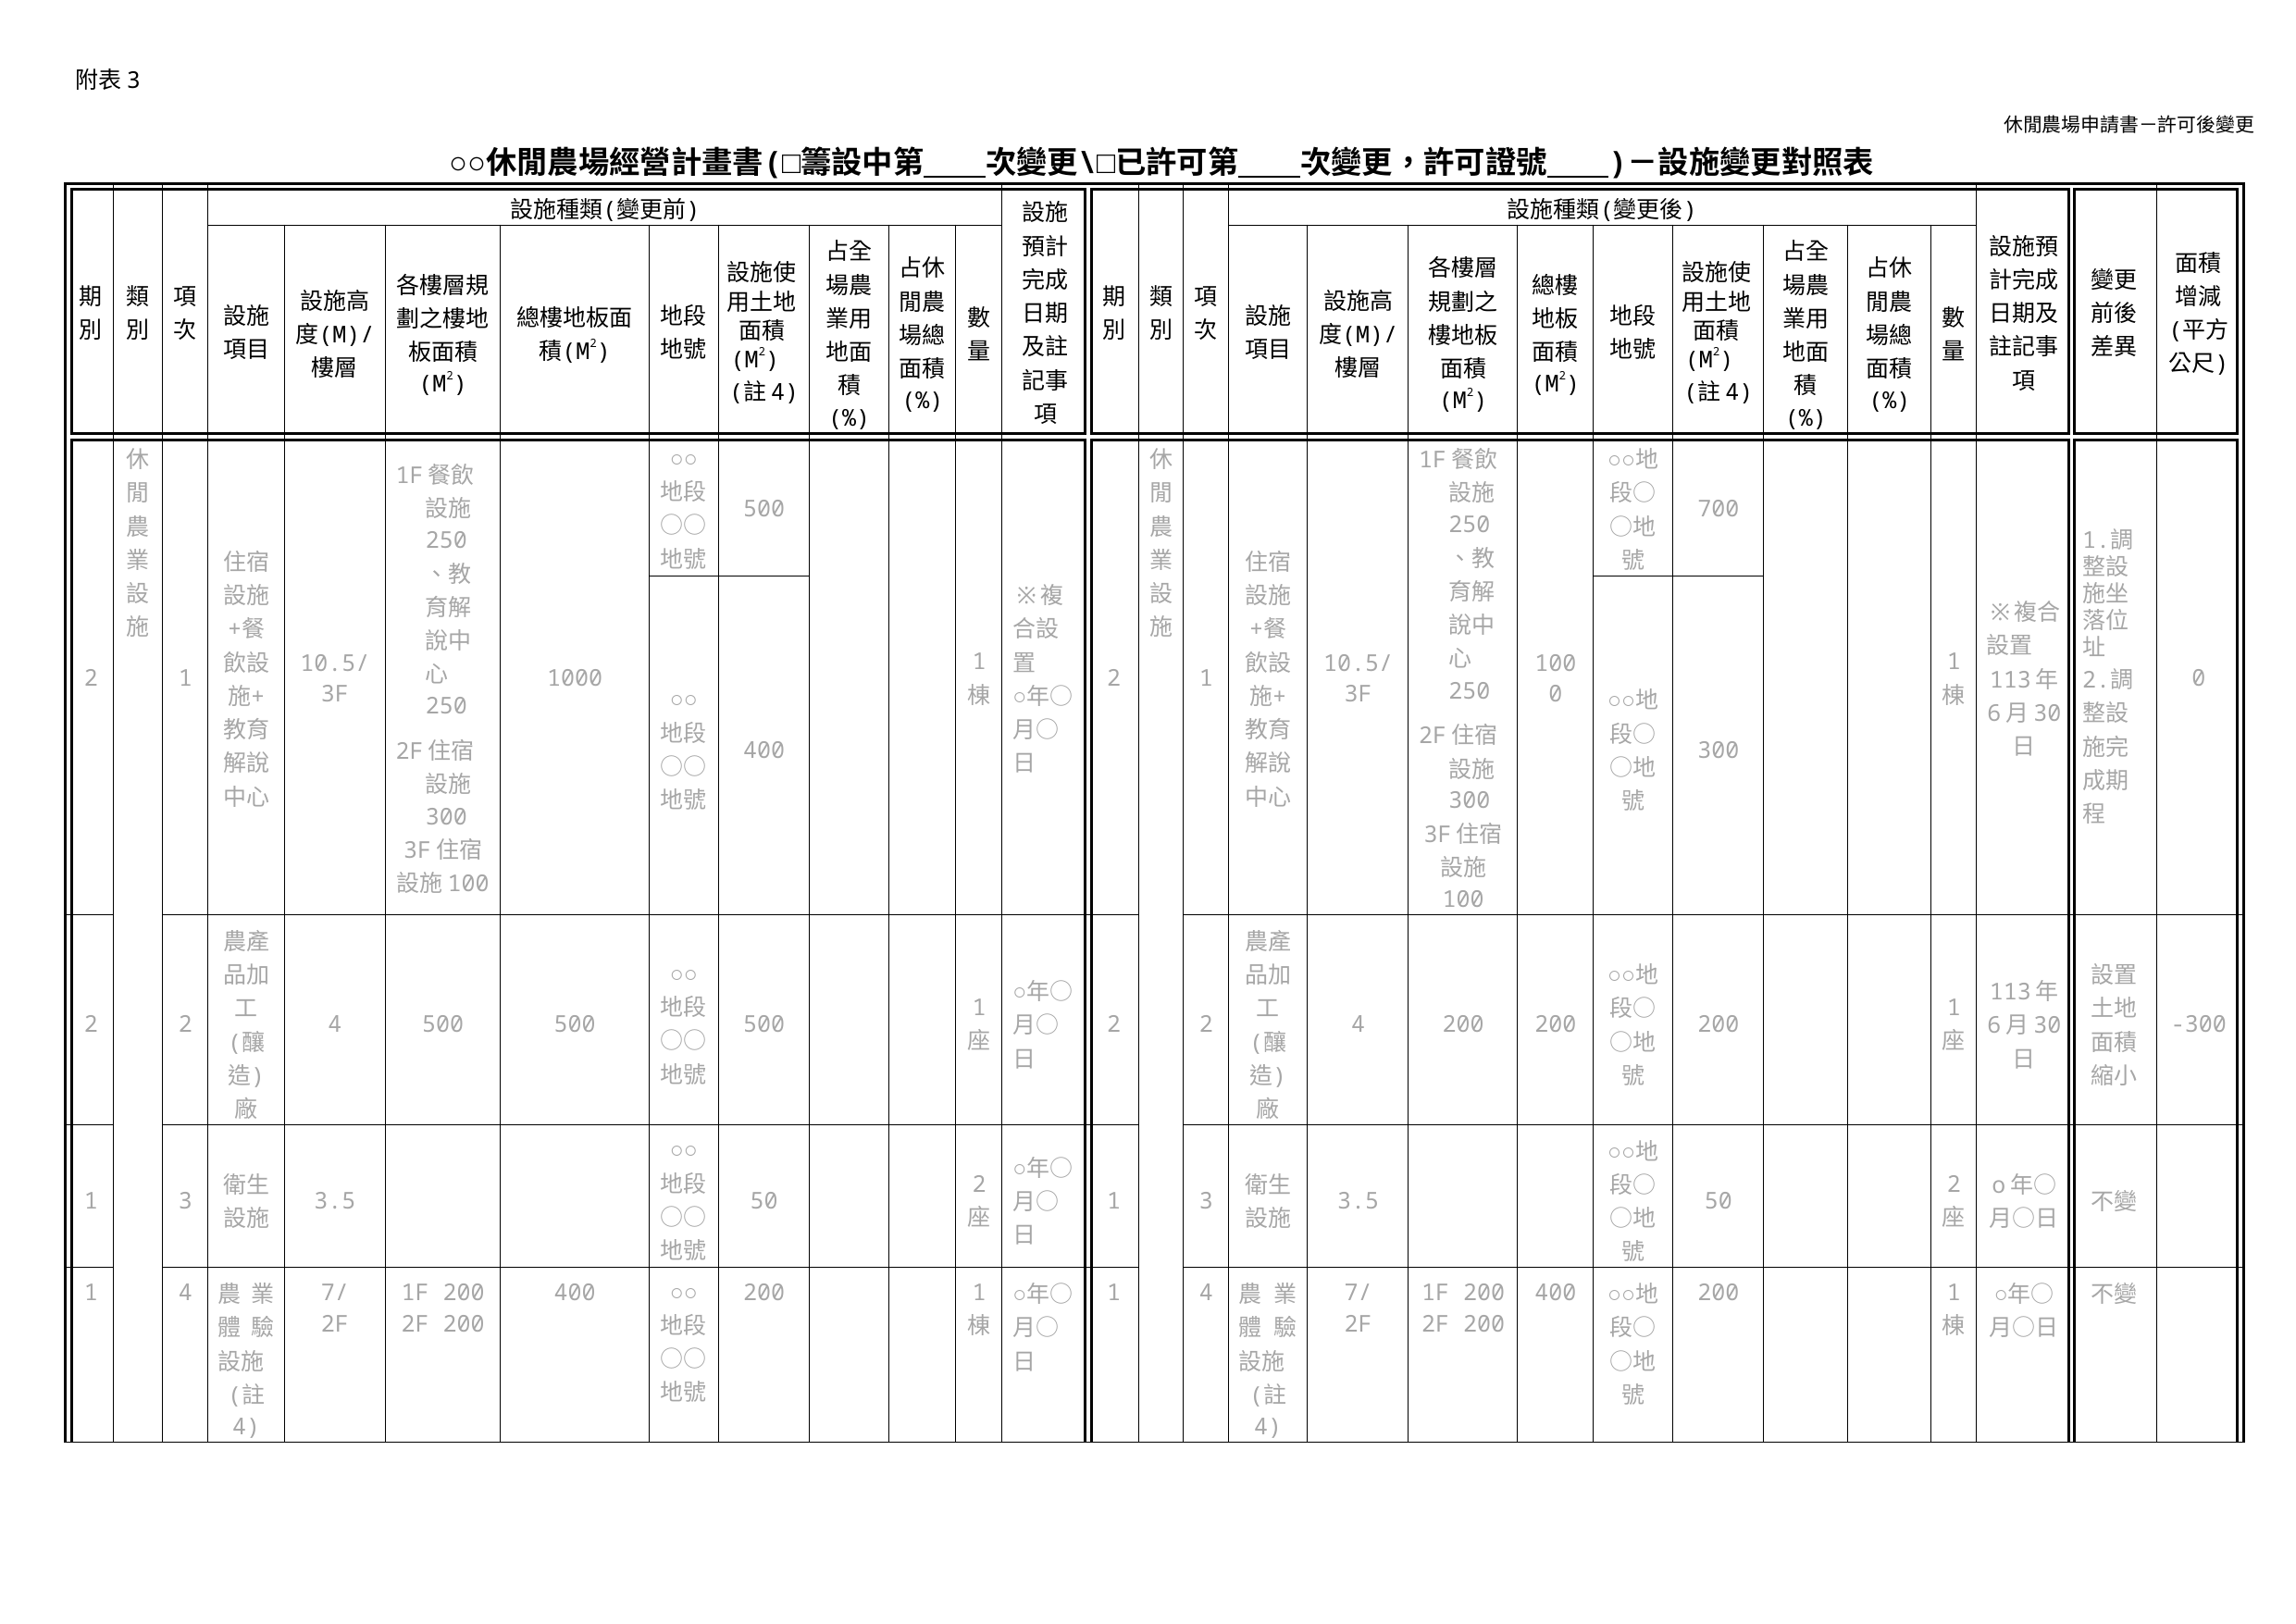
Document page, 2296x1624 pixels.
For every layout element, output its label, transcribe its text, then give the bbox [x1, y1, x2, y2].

table_cell [810, 915, 888, 1124]
table_cell 農產品加工(釀造)廠 [1229, 915, 1307, 1124]
table_cell 農業體驗設施 (註4) [1229, 1268, 1307, 1441]
table_cell ○年○月○日 [1002, 1268, 1084, 1441]
table_cell 500 [719, 915, 809, 1124]
table_cell 占全場農業用地面積 (%) [810, 226, 888, 432]
table_cell [1848, 435, 1930, 439]
table_cell 占休閒農場總面積(%) [1848, 226, 1930, 432]
table_cell 4 [1308, 915, 1408, 1124]
table_cell 1棟 [956, 1268, 1001, 1441]
table_cell [1518, 435, 1593, 439]
table_cell 200 [1409, 915, 1517, 1124]
table_cell ○○地段○○地號 [650, 441, 718, 576]
table_cell [2157, 1125, 2236, 1267]
table_cell 3 [163, 1125, 207, 1267]
table_cell [810, 1268, 888, 1441]
table_cell 1 [163, 441, 207, 914]
table_cell [1139, 435, 1183, 439]
table_cell [1229, 435, 1307, 439]
table_cell 不變 [2076, 1125, 2156, 1267]
table_cell 1 [1093, 1268, 1138, 1441]
table_cell [889, 915, 955, 1124]
table_cell [501, 1125, 649, 1267]
table_cell 設施使用土地面積(M2) (註4) [719, 226, 809, 432]
table_cell 衛生設施 [1229, 1125, 1307, 1267]
table_cell 地段 地號 [1594, 226, 1672, 432]
table_cell ○○地段○○地號 [650, 1268, 718, 1441]
table_cell 2 [68, 432, 113, 914]
table_cell ○年○月○日 [1002, 1125, 1084, 1267]
table_cell 2 [1184, 915, 1228, 1124]
text [62, 54, 224, 102]
table_cell 數量 [1931, 226, 1976, 432]
table_cell 500 [386, 915, 500, 1124]
table_cell ※複合設置 113年6月30日 [1977, 432, 2072, 914]
table_cell ○○地段○○地號 [1594, 915, 1672, 1124]
table_cell [1184, 435, 1228, 439]
table_cell 1 [1184, 441, 1228, 914]
table_cell 500 [719, 441, 809, 576]
table_cell 1.調整設施坐落位址 2.調整設施完成期程 [2072, 432, 2156, 914]
table_cell [285, 435, 385, 439]
table_cell 4 [1184, 1268, 1228, 1441]
table_cell 2 [73, 915, 113, 1124]
table_cell [1673, 435, 1763, 439]
text ○○休閒農場經營計畫書(□籌設中第 次變更\□已許可第 次變更，許可證號 )－設施變更對照表 [68, 112, 2254, 182]
table_cell 7/ 2F [285, 1268, 385, 1441]
table_cell [1518, 1125, 1593, 1267]
text 附表3 [76, 61, 210, 94]
table_cell 不變 [2076, 1268, 2156, 1441]
table_cell 113年6月30日 [1977, 915, 2067, 1124]
table_header 期別 [1088, 185, 1138, 432]
table_cell 設施 項目 [1229, 226, 1307, 432]
table_cell 總樓地板面積(M2) [1518, 226, 1593, 432]
table_cell 1座 [1931, 915, 1976, 1124]
table_header 類別 [1139, 191, 1183, 432]
table_cell 300 [1673, 576, 1763, 914]
table_cell 數量 [956, 226, 1001, 432]
table_cell ○○地段○○地號 [1594, 1268, 1672, 1441]
table_cell 占全場農業用地面積 (%) [1764, 226, 1847, 432]
table_header 設施種類(變更前) [208, 191, 1001, 224]
table_header 設施種類(變更後) [1229, 191, 1976, 224]
table_cell [1848, 915, 1930, 1124]
table_header 項次 [1184, 191, 1228, 432]
table_cell [889, 441, 955, 914]
table_cell 休閒農業設施 [114, 441, 162, 1441]
table_cell 地段 地號 [650, 226, 718, 432]
table_cell 700 [1673, 441, 1763, 576]
table_cell ○○地段○○地號 [650, 915, 718, 1124]
table_cell ○○地段○○地號 [1594, 1125, 1672, 1267]
table_cell 1 [73, 1268, 113, 1441]
table_cell 3 [1184, 1125, 1228, 1267]
table_cell 500 [501, 915, 649, 1124]
table_cell [1764, 1268, 1847, 1441]
table_cell 總樓地板面積(M2) [501, 226, 649, 432]
table_header 項次 [163, 191, 207, 432]
table_cell [2157, 1268, 2236, 1441]
table_cell 休閒農業設施 [1139, 441, 1183, 1441]
table_cell ○年○月○日 [1977, 1268, 2067, 1441]
table_cell ○年○月○日 [1002, 915, 1084, 1124]
table_cell 2 [1088, 432, 1138, 914]
table_header 變更前後差異 [2072, 185, 2156, 432]
table_cell 2 [163, 915, 207, 1124]
table_cell [1848, 1125, 1930, 1267]
table_cell 1F餐飲設施250、教育解說中心250 2F住宿設施300 3F住宿設施100 [386, 441, 500, 914]
table_cell [208, 435, 284, 439]
table_header 面積增減(平方公尺) [2157, 185, 2240, 432]
table_cell [501, 435, 649, 439]
table_cell 住宿設施+餐飲設施+教育解說中心 [1229, 441, 1307, 914]
table_cell 設置土地面積縮小 [2076, 915, 2156, 1124]
table_cell 農業體驗設施 (註4) [208, 1268, 284, 1441]
table_cell 3.5 [285, 1125, 385, 1267]
table_cell 4 [163, 1268, 207, 1441]
table_cell 7/ 2F [1308, 1268, 1408, 1441]
table_cell 各樓層規劃之樓地板面積(M2) [386, 226, 500, 432]
table_cell ○○地段○○地號 [1594, 441, 1672, 576]
table_cell 1棟 [1931, 441, 1976, 914]
table_cell 1F 200 2F 200 [1409, 1268, 1517, 1441]
table_cell ○○地段○○地號 [1594, 576, 1672, 914]
table_cell 1 [73, 1125, 113, 1267]
table_cell 3.5 [1308, 1125, 1408, 1267]
table_cell 200 [1518, 915, 1593, 1124]
table_cell [1931, 435, 1976, 439]
table_cell [163, 435, 207, 439]
table_cell [1594, 435, 1672, 439]
table_cell 1F餐飲設施250、教育解說中心250 2F住宿設施300 3F住宿設施100 [1409, 441, 1517, 914]
table_cell 衛生設施 [208, 1125, 284, 1267]
table_cell 10.5/3F [1308, 441, 1408, 914]
table_cell o年○月○日 [1977, 1125, 2067, 1267]
table_header 類別 [114, 191, 162, 432]
table_cell [386, 1125, 500, 1267]
table_cell 400 [719, 576, 809, 914]
table_cell 200 [719, 1268, 809, 1441]
table_header 設施預計完成日期及註記事項 [1002, 185, 1088, 432]
table_cell 設施高度(M)/樓層 [1308, 226, 1408, 432]
table_cell 200 [1673, 1268, 1763, 1441]
table_cell 住宿設施+餐飲設施+教育解說中心 [208, 441, 284, 914]
table_header 設施預計完成日期及註記事項 [1977, 185, 2072, 432]
table_cell [1409, 1125, 1517, 1267]
table_cell 各樓層規劃之樓地板面積(M2) [1409, 226, 1517, 432]
table_cell [719, 435, 809, 439]
table_cell [889, 1268, 955, 1441]
table_cell 1座 [956, 915, 1001, 1124]
table_cell 10.5/3F [285, 441, 385, 914]
table_cell 400 [1518, 1268, 1593, 1441]
table_cell [1764, 1125, 1847, 1267]
table_cell 4 [285, 915, 385, 1124]
table_cell 400 [501, 1268, 649, 1441]
table_cell [1764, 441, 1847, 914]
table_cell 設施使用土地面積(M2) (註4) [1673, 226, 1763, 432]
table_header 期別 [68, 185, 113, 432]
table_cell 設施高度(M)/樓層 [285, 226, 385, 432]
table_cell [1764, 435, 1847, 439]
table_cell 1棟 [956, 441, 1001, 914]
table_cell [810, 435, 888, 439]
table_cell 1F 200 2F 200 [386, 1268, 500, 1441]
table_cell 2 [1093, 915, 1138, 1124]
table_cell 1 [1093, 1125, 1138, 1267]
table_cell ※複合設置 ○年○月○日 [1002, 432, 1088, 914]
table_cell [650, 435, 718, 439]
table_cell 200 [1673, 915, 1763, 1124]
table_cell 1000 [1518, 441, 1593, 914]
table_cell 設施 項目 [208, 226, 284, 432]
table_cell [889, 435, 955, 439]
table_cell [956, 435, 1001, 439]
table_cell ○○地段○○地號 [650, 576, 718, 914]
table_cell [1308, 435, 1408, 439]
table_cell [114, 435, 162, 439]
table_cell [1848, 1268, 1930, 1441]
table_cell [889, 1125, 955, 1267]
table_cell ○○地段○○地號 [650, 1125, 718, 1267]
table_cell 農產品加工(釀造)廠 [208, 915, 284, 1124]
table_cell -300 [2157, 915, 2236, 1124]
table_cell [810, 441, 888, 914]
table_cell 1000 [501, 441, 649, 914]
table_cell [1764, 915, 1847, 1124]
table_cell 1棟 [1931, 1268, 1976, 1441]
table_cell 占休閒農場總面積(%) [889, 226, 955, 432]
table_cell [810, 1125, 888, 1267]
table_cell 50 [1673, 1125, 1763, 1267]
table_cell 0 [2157, 432, 2240, 914]
table_cell [1848, 441, 1930, 914]
table_cell 2座 [1931, 1125, 1976, 1267]
table_cell 2座 [956, 1125, 1001, 1267]
table_cell 50 [719, 1125, 809, 1267]
